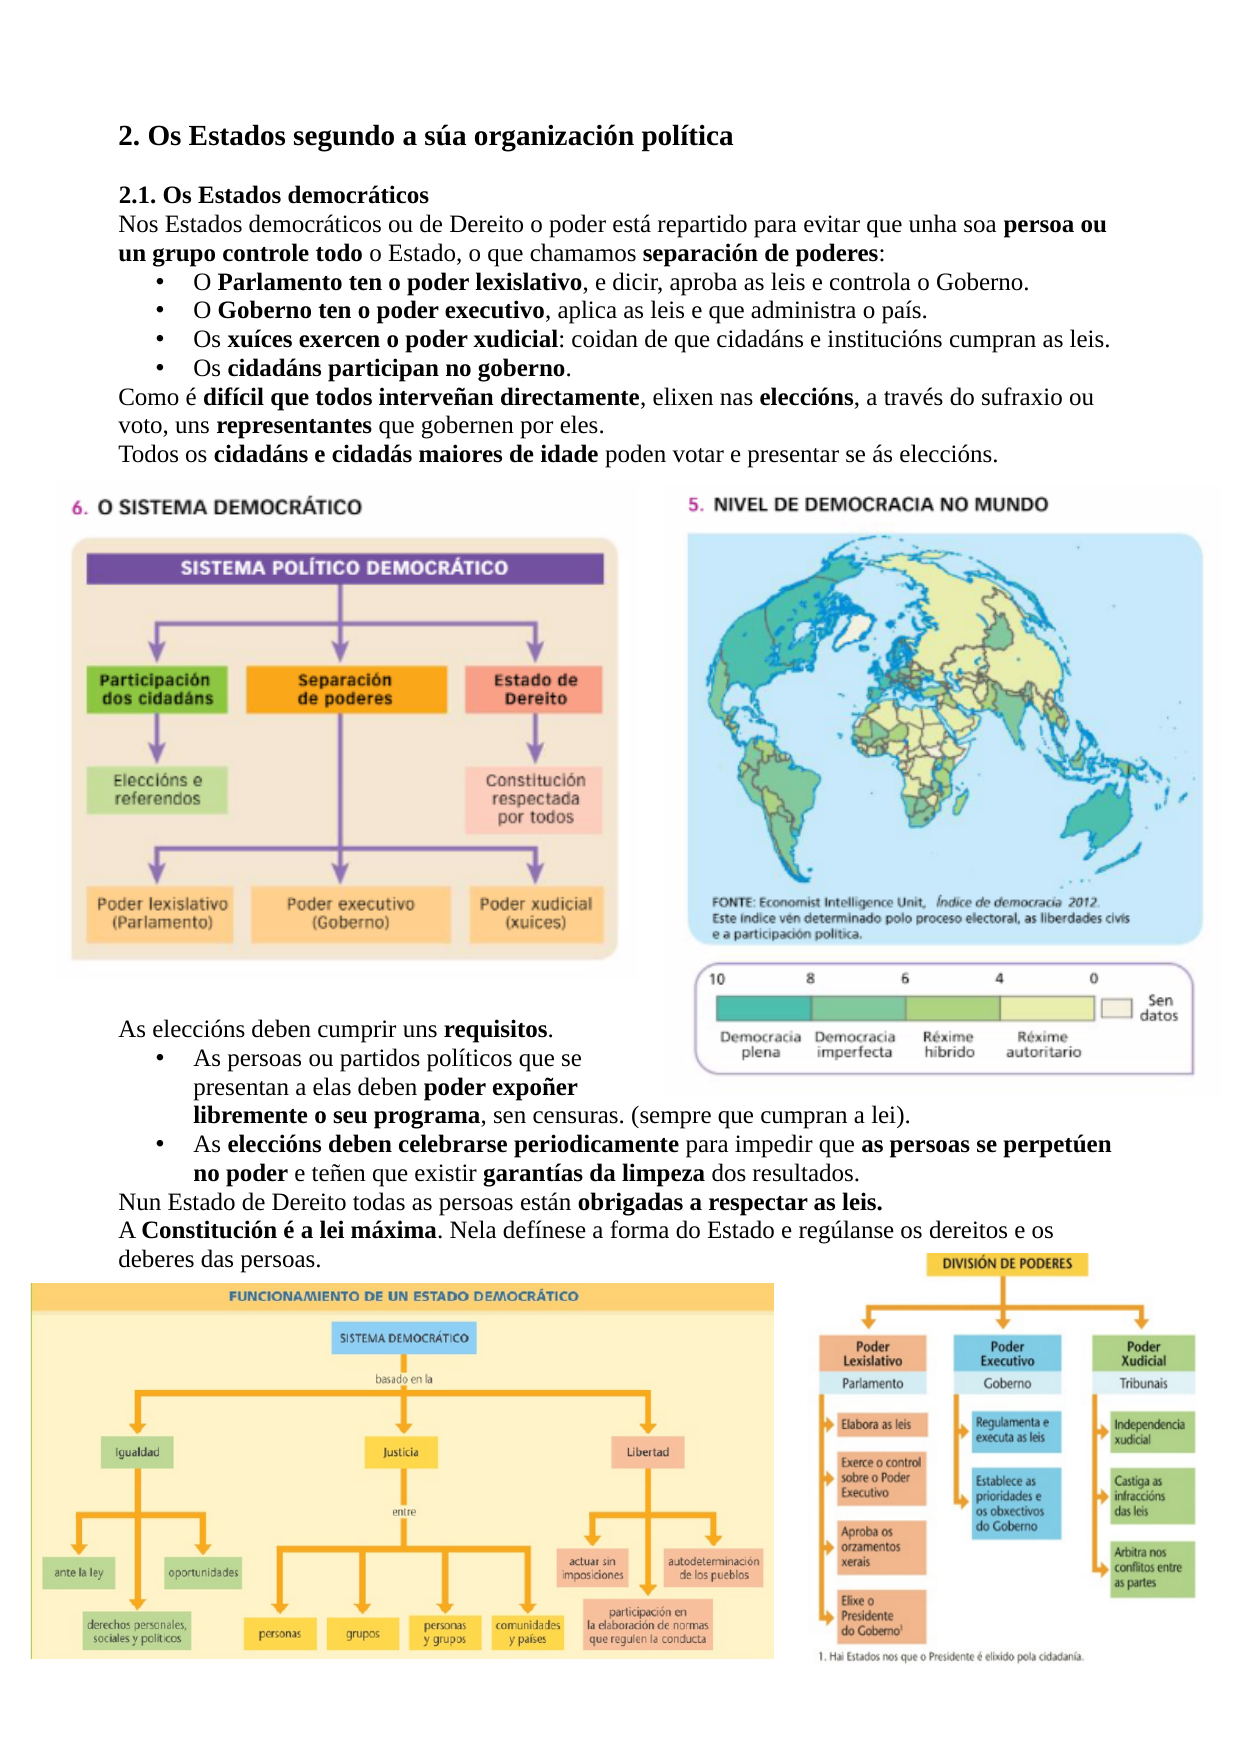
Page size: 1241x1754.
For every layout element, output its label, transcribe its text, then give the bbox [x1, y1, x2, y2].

list Os cidadáns participan no goberno. [156, 353, 1122, 382]
text Como é difícil que todos interveñan directamente, elixen nas eleccións, a través do sufraxio ou voto, uns representantes que gobernen por eles. [118, 382, 1122, 439]
text 2.1. Os Estados democráticos [119, 180, 1122, 209]
list O Goberno ten o poder executivo, aplica as leis e que administra o país. [156, 295, 1122, 324]
text A Constitución é a lei máxima. Nela defínese a forma do Estado e regúlanse os dereitos e os deberes das persoas. [118, 1215, 1122, 1273]
list As persoas ou partidos políticos que se presentan a elas deben poder expoñer libremente o seu programa, sen censuras. (sempre que cumpran a lei). [156, 1043, 1122, 1129]
list O Parlamento ten o poder lexislativo, e dicir, aproba as leis e controla o Goberno. [156, 267, 1122, 295]
text Nun Estado de Dereito todas as persoas están obrigadas a respectar as leis. [118, 1187, 1122, 1215]
list Os xuíces exercen o poder xudicial: coidan de que cidadáns e institucións cumpran as leis. [156, 324, 1122, 353]
text As eleccións deben cumprir uns requisitos. [118, 1014, 663, 1043]
text 2. Os Estados segundo a súa organización política [118, 118, 1122, 152]
text Nos Estados democráticos ou de Dereito o poder está repartido para evitar que unha soa persoa ou un grupo controle todo o Estado, o que chamamos separación de poderes: [118, 209, 1122, 267]
text Todos os cidadáns e cidadás maiores de idade poden votar e presentar se ás eleccións. [118, 439, 1122, 468]
picture [30, 1283, 774, 1659]
list As eleccións deben celebrarse periodicamente para impedir que as persoas se perpetúen no poder e teñen que existir garantías da limpeza dos resultados. [156, 1129, 1122, 1187]
